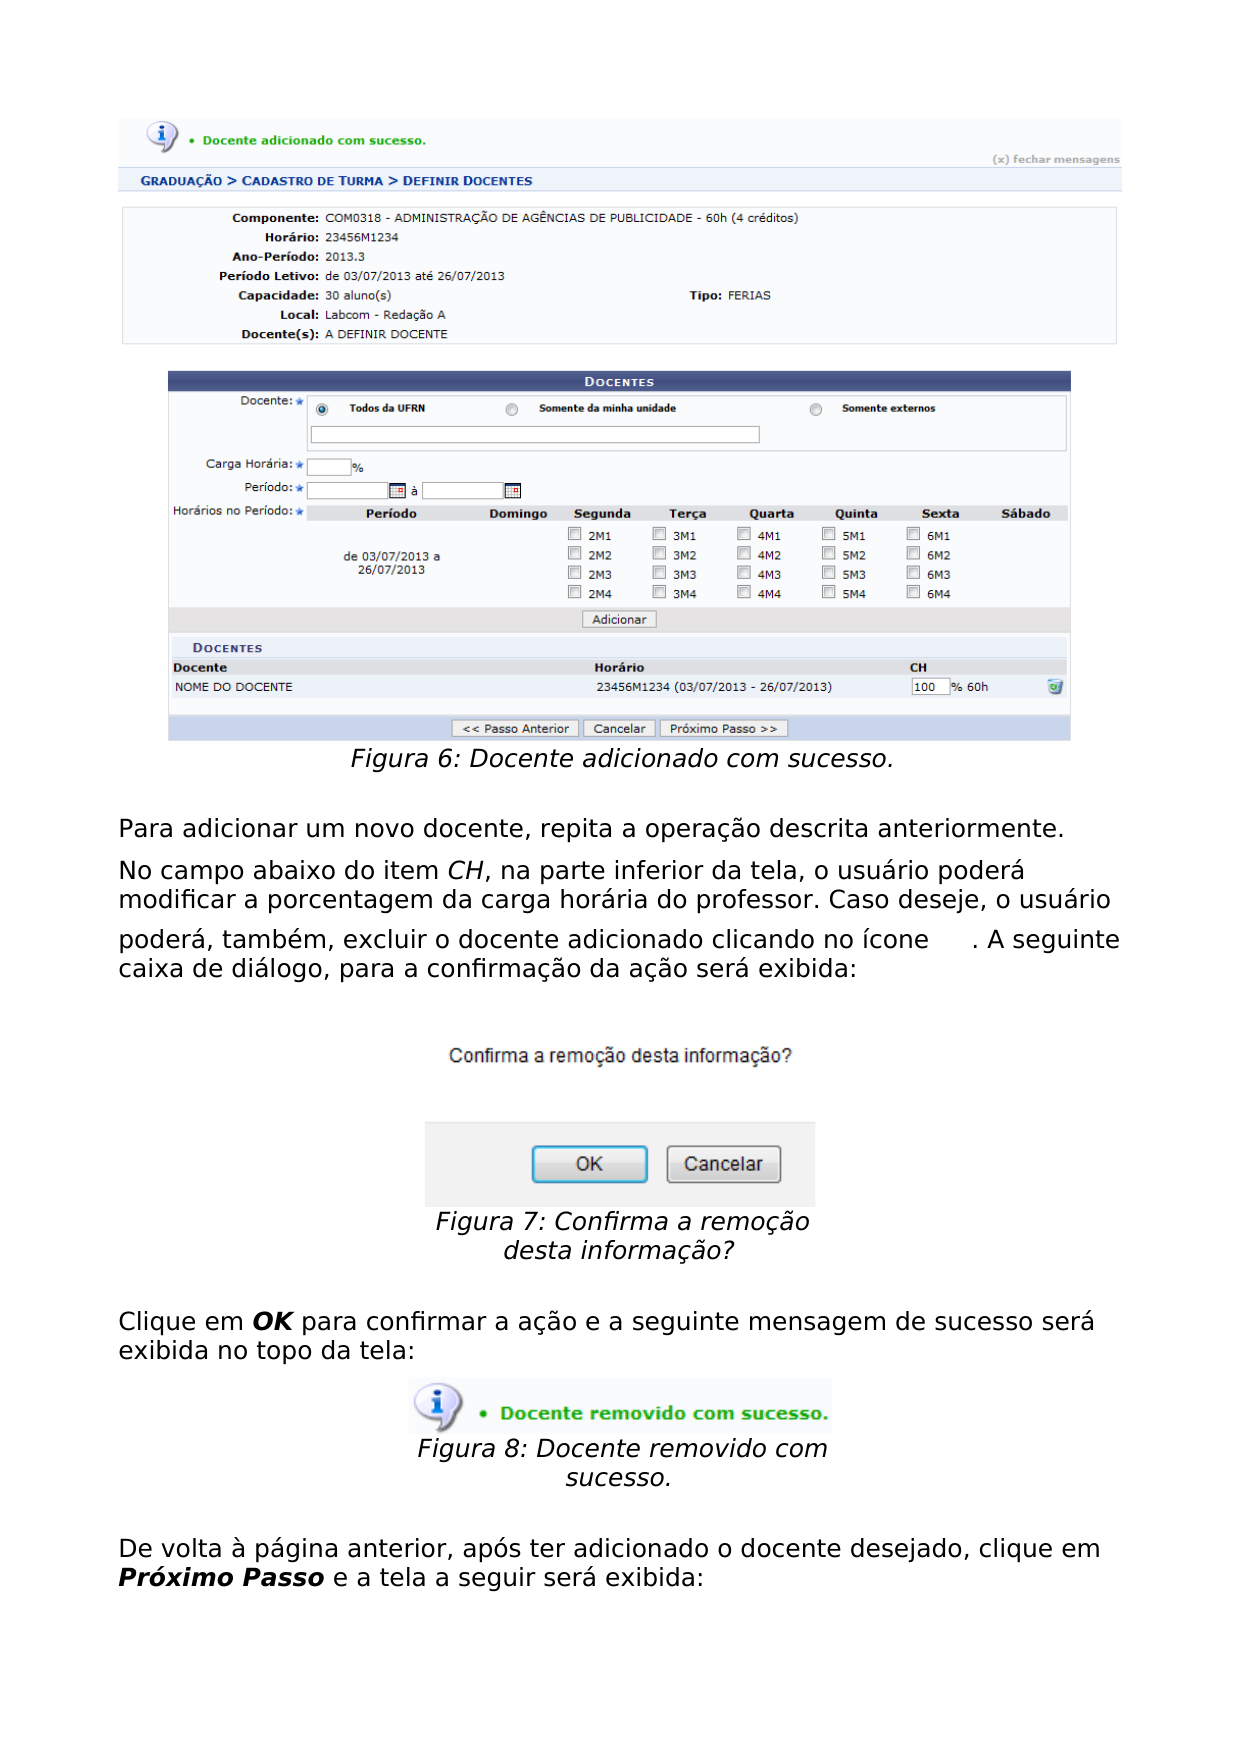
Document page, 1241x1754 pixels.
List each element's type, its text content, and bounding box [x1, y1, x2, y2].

text Clique em OK para confirmar a ação e a seguinte mensagem de sucesso será exibida no topo da tela: [118, 1307, 1122, 1365]
text No campo abaixo do item CH, na parte inferior da tela, o usuário poderá modificar a porcentagem da carga horária do professor. Caso deseje, o usuário poderá, também, excluir o docente adicionado clicando no ícone . A seguinte caixa de diálogo, para a confirmação da ação será exibida: [118, 856, 1122, 983]
text Figura 8: Docente removido com sucesso. [408, 1434, 832, 1492]
text Figura 7: Confirma a remoção desta informação? [425, 1207, 815, 1265]
text Para adicionar um novo docente, repita a operação descrita anteriormente. [118, 815, 1122, 844]
text De volta à página anterior, após ter adicionado o docente desejado, clique em Próximo Passo e a tela a seguir será exibida: [118, 1534, 1122, 1592]
picture [118, 118, 1123, 744]
picture [424, 995, 816, 1207]
picture [408, 1377, 832, 1434]
text Figura 6: Docente adicionado com sucesso. [118, 744, 1122, 773]
